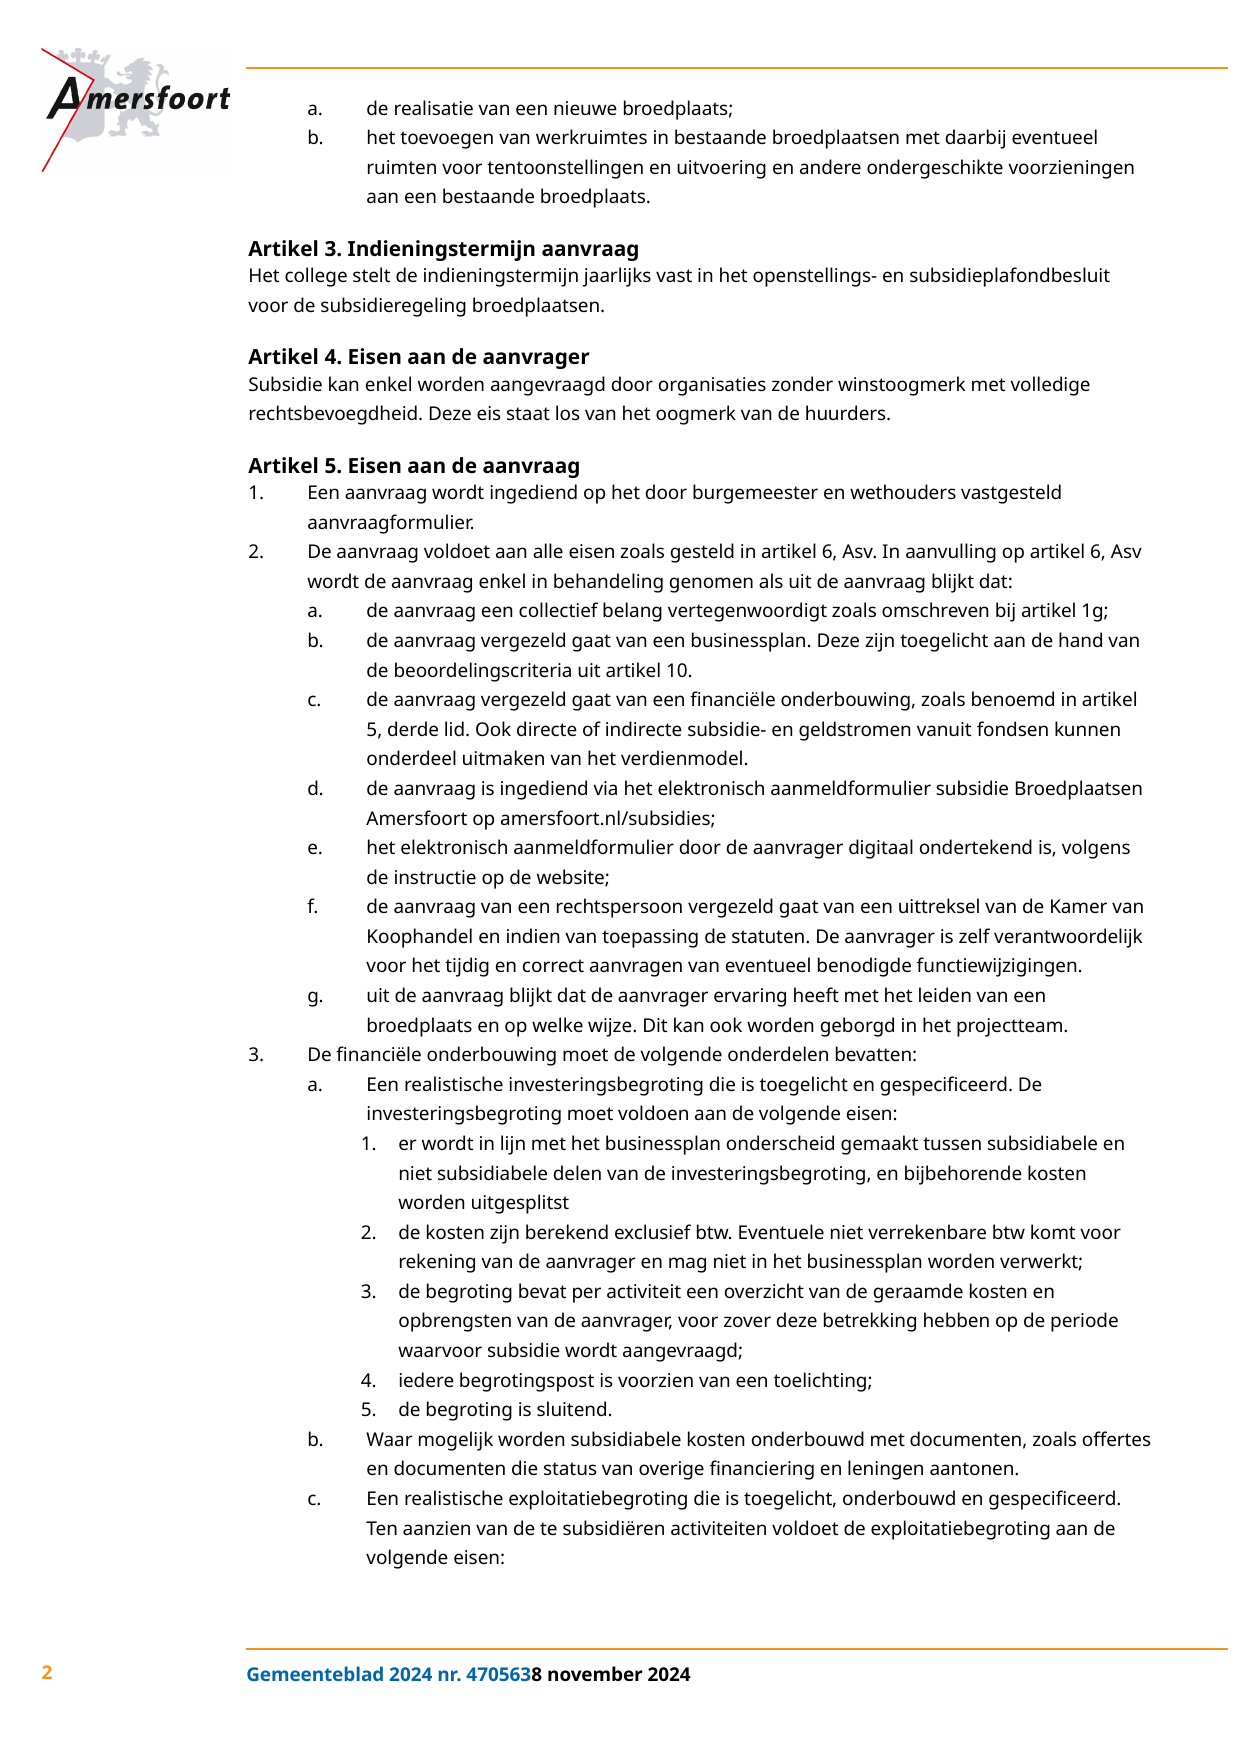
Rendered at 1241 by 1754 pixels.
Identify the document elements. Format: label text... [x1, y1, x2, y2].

text Artikel 4. Eisen aan de aanvrager [248, 342, 1152, 371]
text Subsidie kan enkel worden aangevraagd door organisaties zonder winstoogmerk met volledige rechtsbevoegdheid. Deze eis staat los van het oogmerk van de huurders. [248, 371, 1152, 426]
list Een aanvraag wordt ingediend op het door burgemeester en wethouders vastgesteld aanvraagformulier. [248, 479, 1152, 534]
list de begroting bevat per activiteit een overzicht van de geraamde kosten en opbrengsten van de aanvrager, voor zover deze betrekking hebben op de periode waarvoor subsidie wordt aangevraagd; [361, 1278, 1152, 1363]
list Een realistische investeringsbegroting die is toegelicht en gespecificeerd. De investeringsbegroting moet voldoen aan de volgende eisen: [307, 1071, 1152, 1126]
list er wordt in lijn met het businessplan onderscheid gemaakt tussen subsidiabele en niet subsidiabele delen van de investeringsbegroting, en bijbehorende kosten worden uitgesplitst [361, 1130, 1152, 1215]
list de aanvraag is ingediend via het elektronisch aanmeldformulier subsidie Broedplaatsen Amersfoort op amersfoort.nl/subsidies; [307, 775, 1152, 830]
list het toevoegen van werkruimtes in bestaande broedplaatsen met daarbij eventueel ruimten voor tentoonstellingen en uitvoering en andere ondergeschikte voorzieningen aan een bestaande broedplaats. [307, 124, 1152, 209]
list de aanvraag vergezeld gaat van een financiële onderbouwing, zoals benoemd in artikel 5, derde lid. Ook directe of indirecte subsidie- en geldstromen vanuit fondsen kunnen onderdeel uitmaken van het verdienmodel. [307, 686, 1152, 771]
list de aanvraag vergezeld gaat van een businessplan. Deze zijn toegelicht aan de hand van de beoordelingscriteria uit artikel 10. [307, 627, 1152, 682]
list het elektronisch aanmeldformulier door de aanvrager digitaal ondertekend is, volgens de instructie op de website; [307, 834, 1152, 889]
list De financiële onderbouwing moet de volgende onderdelen bevatten: [248, 1041, 1152, 1067]
list iedere begrotingspost is voorzien van een toelichting; [361, 1367, 1152, 1392]
text Artikel 5. Eisen aan de aanvraag [248, 451, 1152, 479]
list de aanvraag een collectief belang vertegenwoordigt zoals omschreven bij artikel 1g; [307, 598, 1152, 623]
text Het college stelt de indieningstermijn jaarlijks vast in het openstellings- en subsidieplafondbesluit voor de subsidieregeling broedplaatsen. [248, 262, 1152, 318]
list de realisatie van een nieuwe broedplaats; [307, 95, 1152, 121]
list de begroting is sluitend. [361, 1396, 1152, 1422]
list Een realistische exploitatiebegroting die is toegelicht, onderbouwd en gespecificeerd. Ten aanzien van de te subsidiëren activiteiten voldoet de exploitatiebegroting aan de volgende eisen: [307, 1485, 1152, 1570]
list Waar mogelijk worden subsidiabele kosten onderbouwd met documenten, zoals offertes en documenten die status van overige financiering en leningen aantonen. [307, 1426, 1152, 1481]
list uit de aanvraag blijkt dat de aanvrager ervaring heeft met het leiden van een broedplaats en op welke wijze. Dit kan ook worden geborgd in het projectteam. [307, 982, 1152, 1037]
list De aanvraag voldoet aan alle eisen zoals gesteld in artikel 6, Asv. In aanvulling op artikel 6, Asv wordt de aanvraag enkel in behandeling genomen als uit de aanvraag blijkt dat: [248, 538, 1152, 594]
picture [41, 47, 231, 172]
list de kosten zijn berekend exclusief btw. Eventuele niet verrekenbare btw komt voor rekening van de aanvrager en mag niet in het businessplan worden verwerkt; [361, 1219, 1152, 1274]
list de aanvraag van een rechtspersoon vergezeld gaat van een uittreksel van de Kamer van Koophandel en indien van toepassing de statuten. De aanvrager is zelf verantwoordelijk voor het tijdig en correct aanvragen van eventueel benodigde functiewijzigingen. [307, 893, 1152, 978]
text Artikel 3. Indieningstermijn aanvraag [248, 234, 1152, 262]
